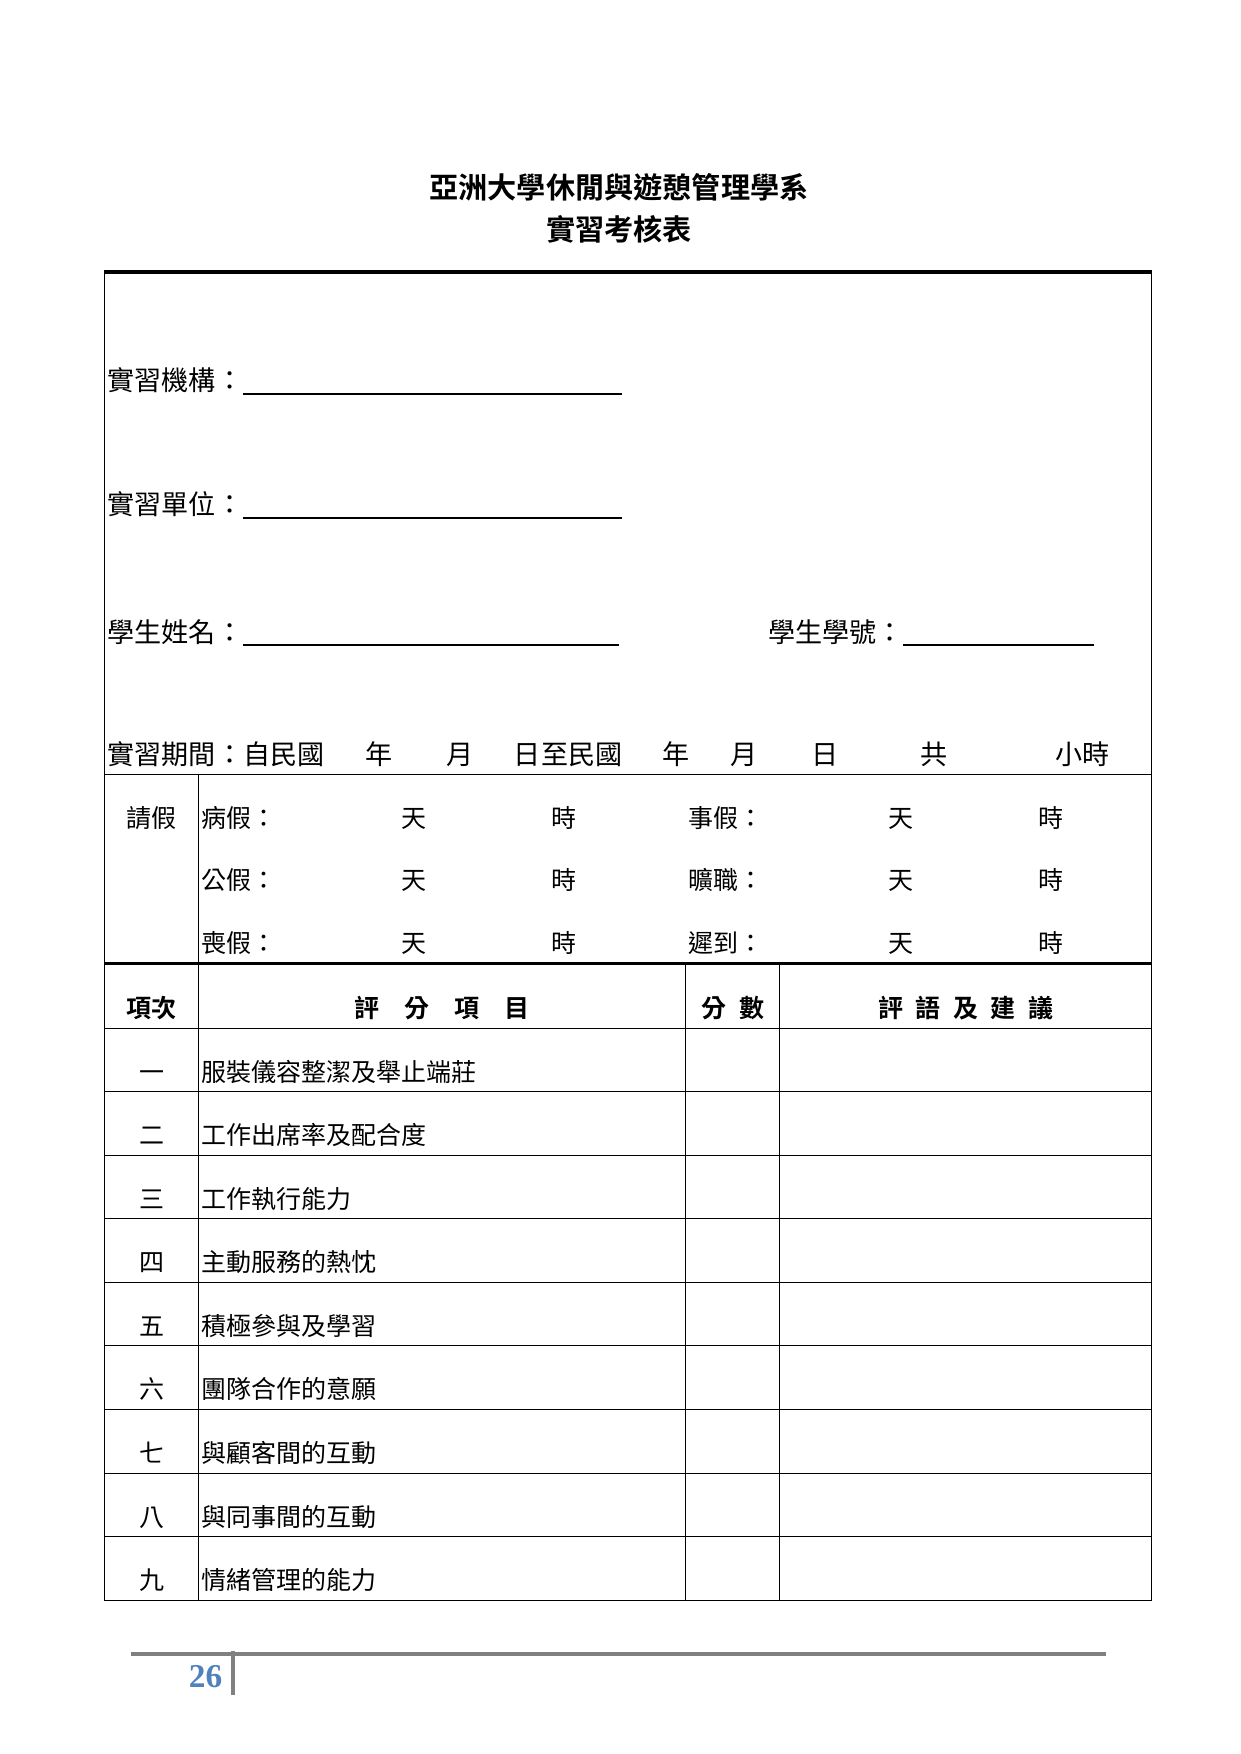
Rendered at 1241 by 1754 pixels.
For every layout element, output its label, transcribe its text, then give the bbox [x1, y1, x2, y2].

table_cell 情緒管理的能力 [199, 1537, 685, 1599]
table_cell [780, 1283, 1151, 1345]
table_cell [686, 1283, 779, 1345]
table_cell 請假 [105, 775, 198, 962]
table_cell 分 數 [686, 965, 779, 1028]
table_cell [780, 1219, 1151, 1282]
table_cell [686, 1410, 779, 1472]
table_cell 團隊合作的意願 [199, 1346, 685, 1409]
table_cell [686, 1474, 779, 1536]
table_cell 工作執行能力 [199, 1156, 685, 1218]
table_cell 積極參與及學習 [199, 1283, 685, 1345]
table_cell [780, 1474, 1151, 1536]
table_cell [686, 1346, 779, 1409]
table_cell 工作出席率及配合度 [199, 1092, 685, 1155]
table_cell 與同事間的互動 [199, 1474, 685, 1536]
table_cell 八 [105, 1474, 198, 1536]
table_cell 服裝儀容整潔及舉止端莊 [199, 1029, 685, 1091]
text 亞洲大學休閒與遊憩管理學系 [131, 144, 1106, 207]
table_cell [686, 1092, 779, 1155]
table_cell [686, 1537, 779, 1599]
table_cell 病假： 天 時 事假： 天 時 公假： 天 時 曠職： 天 時 喪假： 天 時 遲到： 天 時 [199, 775, 1151, 962]
table_cell 九 [105, 1537, 198, 1599]
text 實習考核表 [131, 207, 1106, 249]
table_cell 二 [105, 1092, 198, 1155]
table_cell [780, 1410, 1151, 1472]
table_cell [780, 1092, 1151, 1155]
table_cell [780, 1537, 1151, 1599]
table_cell [686, 1029, 779, 1091]
table_cell [686, 1219, 779, 1282]
table_header 實習機構： 實習單位： 學生姓名： 學生學號： 實習期間：自民國 年 月 日至民國 年 月 日 共 小時 [105, 274, 1151, 773]
table_cell 評 語 及 建 議 [780, 965, 1151, 1028]
table_cell 項次 [105, 965, 198, 1028]
table_cell 七 [105, 1410, 198, 1472]
table_cell 四 [105, 1219, 198, 1282]
table_cell 與顧客間的互動 [199, 1410, 685, 1472]
table_cell 六 [105, 1346, 198, 1409]
table_cell 一 [105, 1029, 198, 1091]
table_cell [780, 1029, 1151, 1091]
table_cell 主動服務的熱忱 [199, 1219, 685, 1282]
table_cell 五 [105, 1283, 198, 1345]
table_cell 評 分 項 目 [199, 965, 685, 1028]
table_cell [780, 1156, 1151, 1218]
table_cell 三 [105, 1156, 198, 1218]
table_cell [780, 1346, 1151, 1409]
table_cell [686, 1156, 779, 1218]
